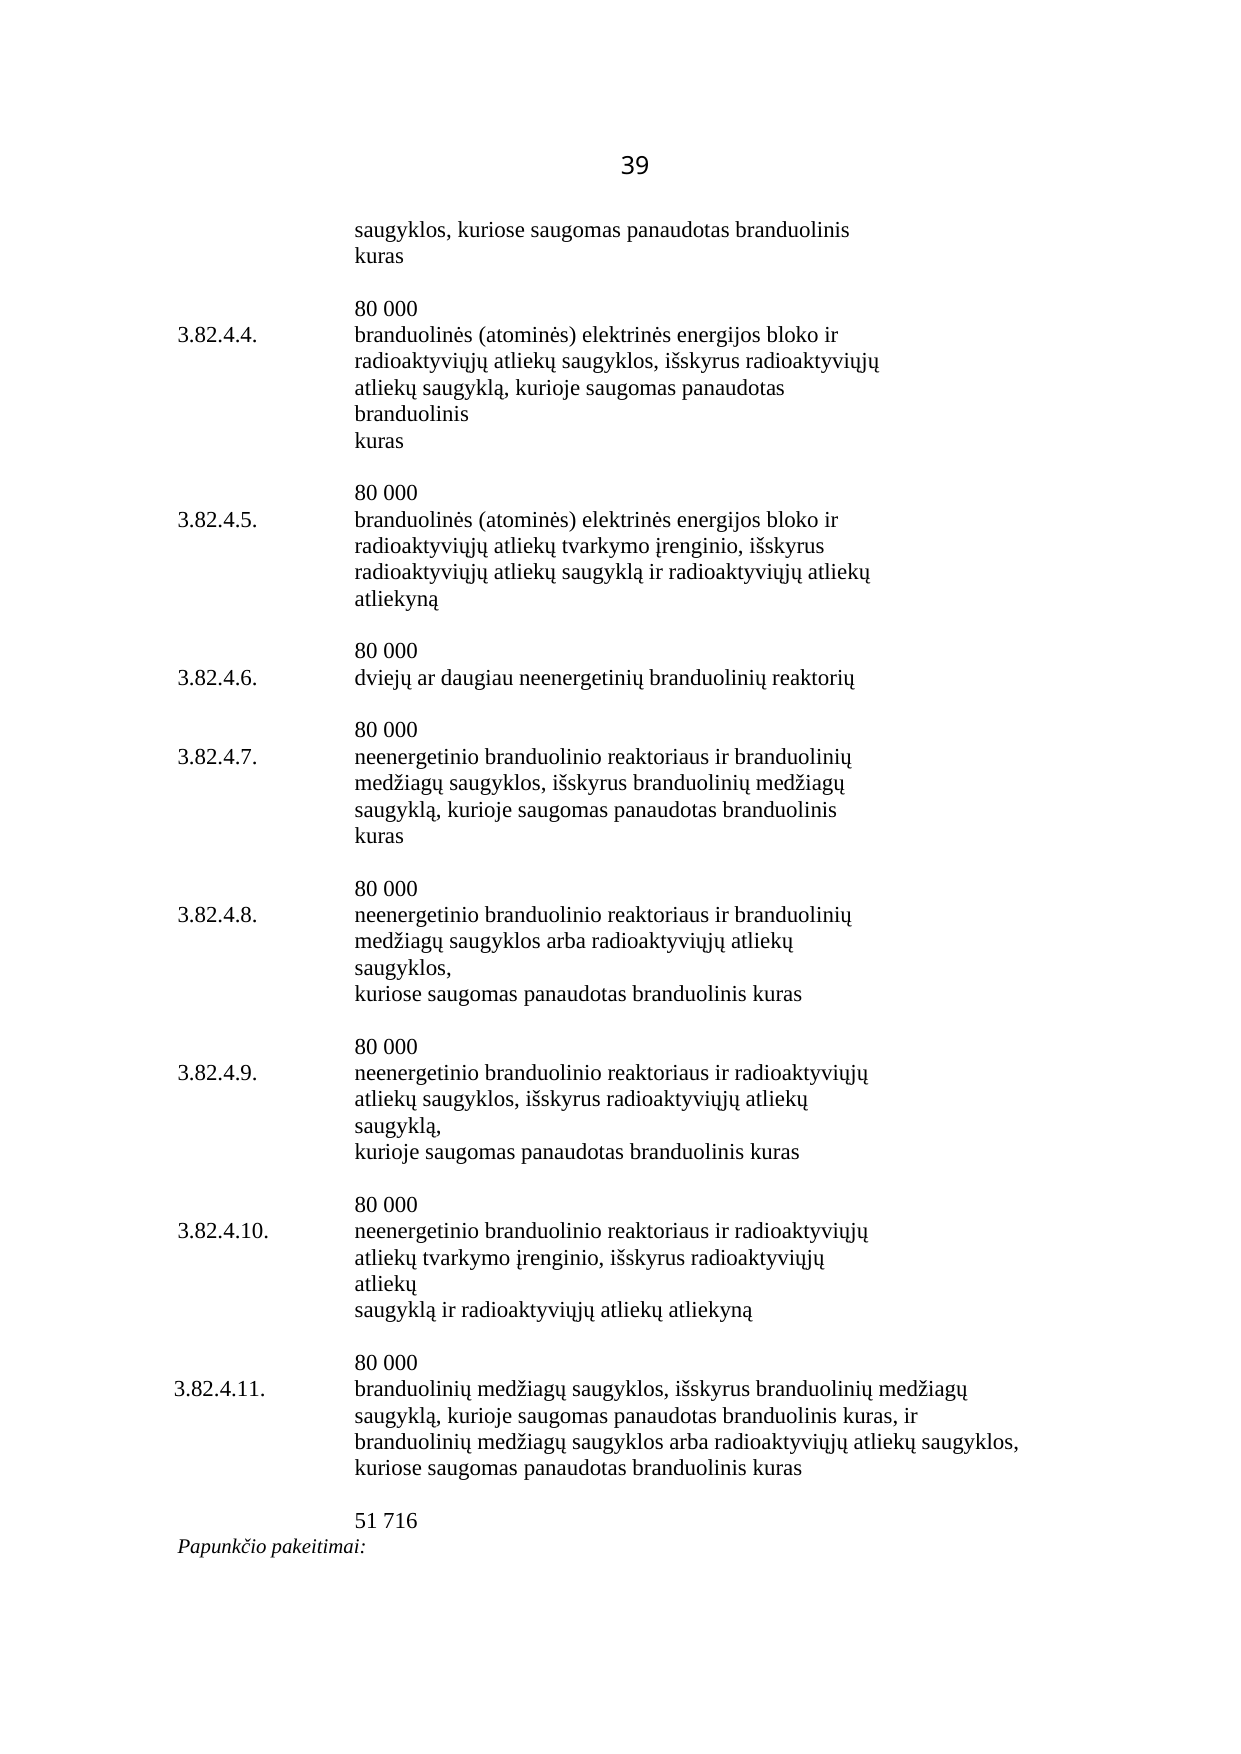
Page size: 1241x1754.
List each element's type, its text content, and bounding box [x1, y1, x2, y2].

text 3.82.4.10. neenergetinio branduolinio reaktoriaus ir radioaktyviųjų [177, 1217, 892, 1244]
text 3.82.4.11. branduolinių medžiagų saugyklos, išskyrus branduolinių medžiagų saugyklą, kurioje saugomas panaudotas branduolinis kuras, ir branduolinių medžiagų saugyklos arba radioaktyviųjų atliekų saugyklos, kuriose saugomas panaudotas branduolinis kuras 51 716 [174, 1375, 1034, 1533]
text atliekų tvarkymo įrenginio, išskyrus radioaktyviųjų atliekų [354, 1244, 892, 1296]
text saugyklos, kuriose saugomas panaudotas branduolinis kuras 80 000 [354, 216, 892, 321]
text kurioje saugomas panaudotas branduolinis kuras 80 000 [354, 1138, 892, 1217]
text kuriose saugomas panaudotas branduolinis kuras 80 000 [354, 980, 892, 1059]
text 3.82.4.8. neenergetinio branduolinio reaktoriaus ir branduolinių [177, 901, 892, 927]
text medžiagų saugyklos, išskyrus branduolinių medžiagų [354, 769, 892, 796]
text atliekų saugyklos, išskyrus radioaktyviųjų atliekų saugyklą, [354, 1086, 892, 1138]
text medžiagų saugyklos arba radioaktyviųjų atliekų saugyklos, [354, 927, 892, 980]
text 3.82.4.5. branduolinės (atominės) elektrinės energijos bloko ir [177, 506, 892, 532]
text radioaktyviųjų atliekų saugyklos, išskyrus radioaktyviųjų [354, 348, 892, 374]
text radioaktyviųjų atliekų tvarkymo įrenginio, išskyrus [354, 532, 892, 558]
text atliekų saugyklą, kurioje saugomas panaudotas branduolinis [354, 374, 892, 427]
text kuras 80 000 [354, 427, 892, 506]
text atliekyną 80 000 [354, 585, 892, 664]
text 3.82.4.7. neenergetinio branduolinio reaktoriaus ir branduolinių [177, 743, 892, 769]
text 3.82.4.6. dviejų ar daugiau neenergetinių branduolinių reaktorių 80 000 [177, 664, 892, 743]
text radioaktyviųjų atliekų saugyklą ir radioaktyviųjų atliekų [354, 558, 892, 585]
text saugyklą ir radioaktyviųjų atliekų atliekyną 80 000 [354, 1296, 892, 1375]
text saugyklą, kurioje saugomas panaudotas branduolinis kuras 80 000 [354, 796, 892, 901]
text 3.82.4.9. neenergetinio branduolinio reaktoriaus ir radioaktyviųjų [177, 1059, 892, 1086]
text 3.82.4.4. branduolinės (atominės) elektrinės energijos bloko ir [177, 321, 892, 348]
text Papunkčio pakeitimai: [177, 1533, 1093, 1558]
